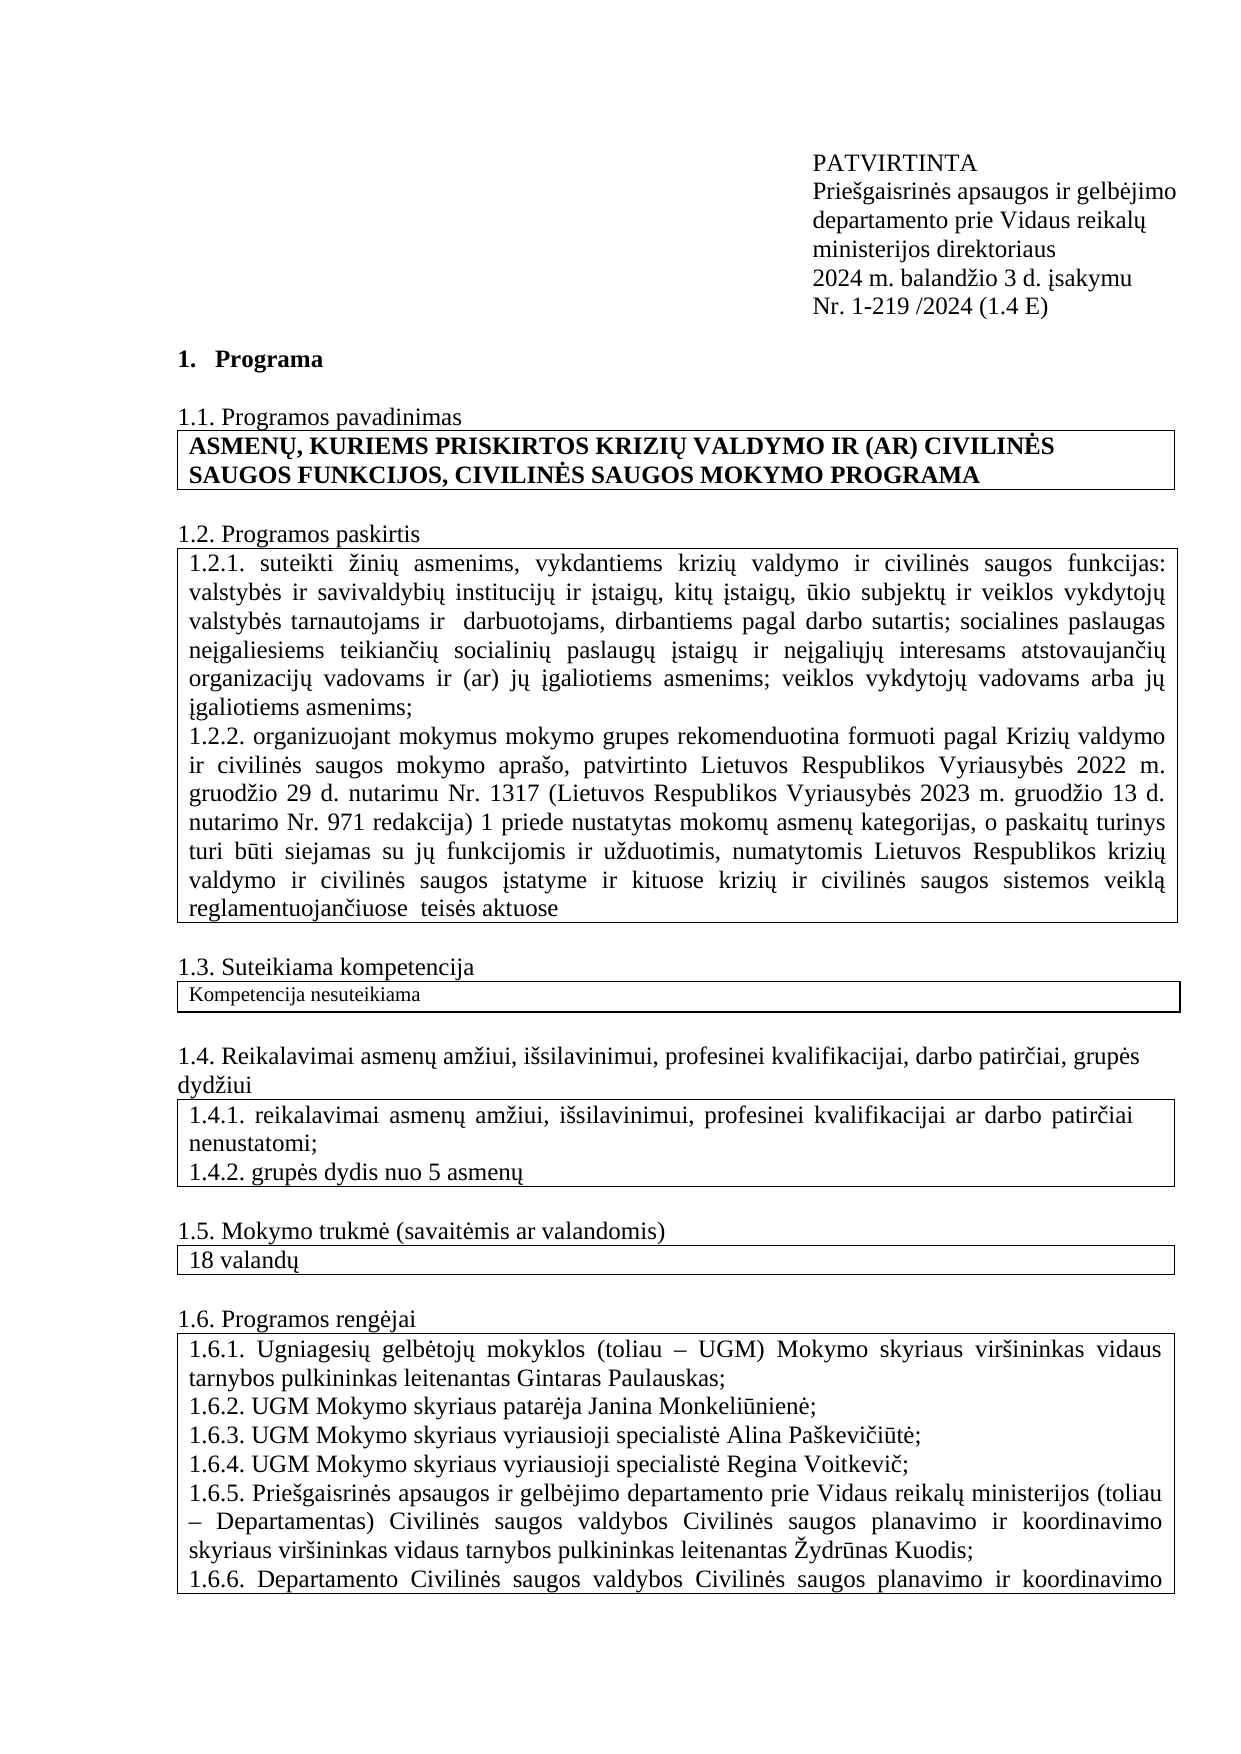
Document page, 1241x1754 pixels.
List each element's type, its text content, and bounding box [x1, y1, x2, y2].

text 1.6. Programos rengėjai [177, 1304, 1152, 1333]
table_header Asmenų, kuriems priskirtos krizių valdymo ir (ar) civilinės saugos funkcijos, civilinės saugos mokymo programa [178, 431, 1174, 489]
text PATVIRTINTA [812, 148, 1181, 176]
text ministerijos direktoriaus [812, 234, 1181, 263]
text Priešgaisrinės apsaugos ir gelbėjimo [812, 176, 1181, 205]
table_header Kompetencija nesuteikiama [178, 982, 1179, 1011]
table_header 1.4.1. reikalavimai asmenų amžiui, išsilavinimui, profesinei kvalifikacijai ar darbo patirčiai nenustatomi; 1.4.2. grupės dydis nuo 5 asmenų [178, 1100, 1174, 1186]
text 1. Programa [177, 344, 1171, 373]
text 2024 m. balandžio 3 d. įsakymu [812, 263, 1181, 291]
text 1.4. Reikalavimai asmenų amžiui, išsilavinimui, profesinei kvalifikacijai, darbo patirčiai, grupės dydžiui [177, 1041, 1152, 1099]
text Nr. 1-219 /2024 (1.4 E) [812, 291, 1181, 320]
text 1.3. Suteikiama kompetencija [177, 952, 1152, 981]
text 1.2. Programos paskirtis [177, 519, 1152, 547]
text 1.5. Mokymo trukmė (savaitėmis ar valandomis) [177, 1216, 1152, 1244]
table_header 1.2.1. suteikti žinių asmenims, vykdantiems krizių valdymo ir civilinės saugos funkcijas: valstybės ir savivaldybių institucijų ir įstaigų, kitų įstaigų, ūkio subjektų ir veiklos vykdytojų valstybės tarnautojams ir darbuotojams, dirbantiems pagal darbo sutartis; socialines paslaugas neįgaliesiems teikiančių socialinių paslaugų įstaigų ir neįgaliųjų interesams atstovaujančių organizacijų vadovams ir (ar) jų įgaliotiems asmenims; veiklos vykdytojų vadovams arba jų įgaliotiems asmenims; 1.2.2. organizuojant mokymus mokymo grupes rekomenduotina formuoti pagal Krizių valdymo ir civilinės saugos mokymo aprašo, patvirtinto Lietuvos Respublikos Vyriausybės 2022 m. gruodžio 29 d. nutarimu Nr. 1317 (Lietuvos Respublikos Vyriausybės 2023 m. gruodžio 13 d. nutarimo Nr. 971 redakcija) 1 priede nustatytas mokomų asmenų kategorijas, o paskaitų turinys turi būti siejamas su jų funkcijomis ir užduotimis, numatytomis Lietuvos Respublikos krizių valdymo ir civilinės saugos įstatyme ir kituose krizių ir civilinės saugos sistemos veiklą reglamentuojančiuose teisės aktuose [178, 549, 1177, 922]
table_header 18 valandų [178, 1246, 1174, 1274]
text 1.1. Programos pavadinimas [177, 402, 1171, 430]
text departamento prie Vidaus reikalų [812, 205, 1181, 234]
table_header 1.6.1. Ugniagesių gelbėtojų mokyklos (toliau – UGM) Mokymo skyriaus viršininkas vidaus tarnybos pulkininkas leitenantas Gintaras Paulauskas; 1.6.2. UGM Mokymo skyriaus patarėja Janina Monkeliūnienė; 1.6.3. UGM Mokymo skyriaus vyriausioji specialistė Alina Paškevičiūtė; 1.6.4. UGM Mokymo skyriaus vyriausioji specialistė Regina Voitkevič; 1.6.5. Priešgaisrinės apsaugos ir gelbėjimo departamento prie Vidaus reikalų ministerijos (toliau – Departamentas) Civilinės saugos valdybos Civilinės saugos planavimo ir koordinavimo skyriaus viršininkas vidaus tarnybos pulkininkas leitenantas Žydrūnas Kuodis; 1.6.6. Departamento Civilinės saugos valdybos Civilinės saugos planavimo ir koordinavimo [178, 1334, 1174, 1593]
